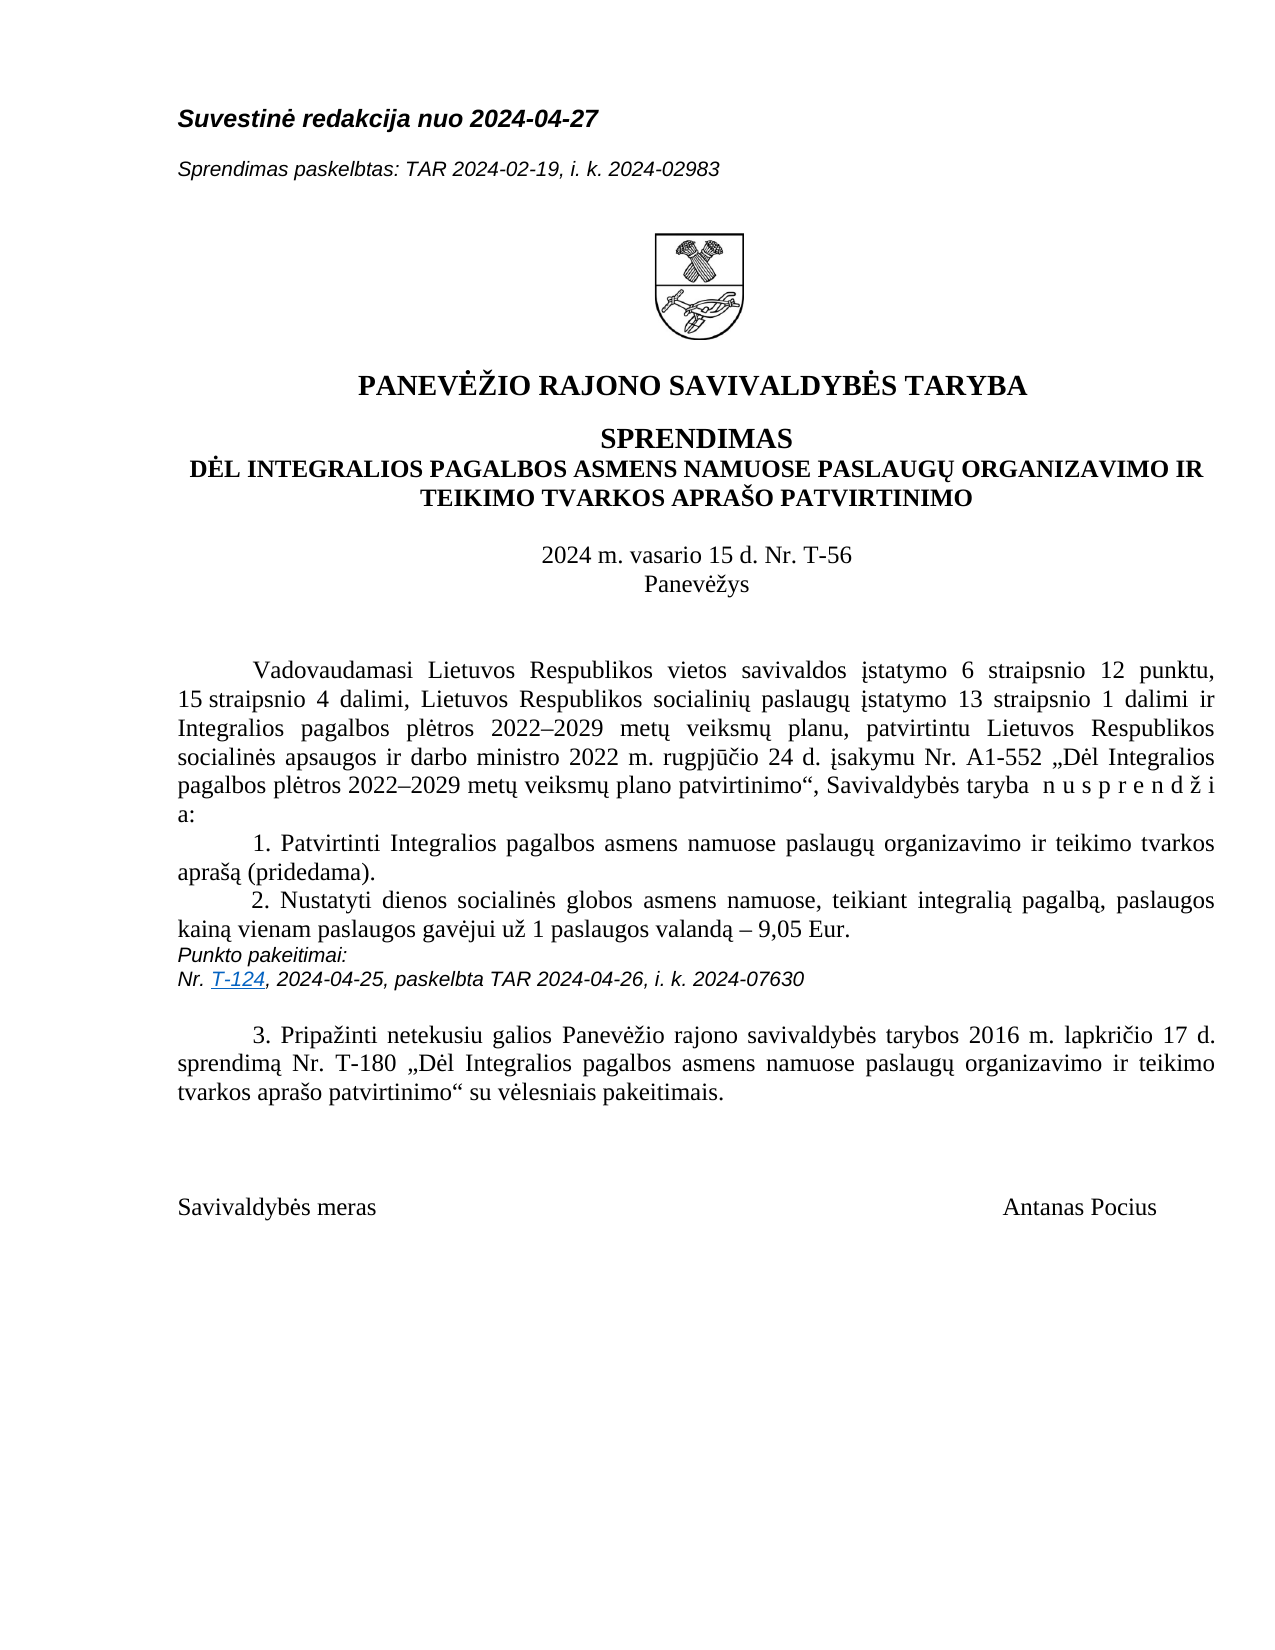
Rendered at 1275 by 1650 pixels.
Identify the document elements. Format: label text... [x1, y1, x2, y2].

text SPRENDIMAS [177, 421, 1216, 454]
text Suvestinė redakcija nuo 2024-04-27 [177, 104, 1216, 132]
text Punkto pakeitimai: [177, 943, 1216, 967]
text DĖL INTEGRALIOS PAGALBOS ASMENS NAMUOSE PASLAUGŲ ORGANIZAVIMO IR TEIKIMO TVARKOS APRAŠO PATVIRTINIMO [177, 454, 1216, 512]
text 2. Nustatyti dienos socialinės globos asmens namuose, teikiant integralią pagalbą, paslaugos kainą vienam paslaugos gavėjui už 1 paslaugos valandą – 9,05 Eur. [177, 886, 1216, 943]
text 3. Pripažinti netekusiu galios Panevėžio rajono savivaldybės tarybos 2016 m. lapkričio 17 d. sprendimą Nr. T-180 „Dėl Integralios pagalbos asmens namuose paslaugų organizavimo ir teikimo tvarkos aprašo patvirtinimo“ su vėlesniais pakeitimais. [177, 1020, 1216, 1106]
text Nr. T-124, 2024-04-25, paskelbta TAR 2024-04-26, i. k. 2024-07630 [177, 967, 1216, 991]
text Sprendimas paskelbtas: TAR 2024-02-19, i. k. 2024-02983 [177, 156, 1216, 180]
text 1. Patvirtinti Integralios pagalbos asmens namuose paslaugų organizavimo ir teikimo tvarkos aprašą (pridedama). [177, 828, 1216, 886]
text Panevėžys [177, 569, 1216, 598]
text Savivaldybės meras Antanas Pocius [177, 1192, 1216, 1221]
text Vadovaudamasi Lietuvos Respublikos vietos savivaldos įstatymo 6 straipsnio 12 punktu, 15 straipsnio 4 dalimi, Lietuvos Respublikos socialinių paslaugų įstatymo 13 straipsnio 1 dalimi ir Integralios pagalbos plėtros 2022–2029 metų veiksmų planu, patvirtintu Lietuvos Respublikos socialinės apsaugos ir darbo ministro 2022 m. rugpjūčio 24 d. įsakymu Nr. A1-552 „Dėl Integralios pagalbos plėtros 2022–2029 metų veiksmų plano patvirtinimo“, Savivaldybės taryba n u s p r e n d ž i a: [177, 656, 1216, 828]
text PANEVĖŽIO RAJONO SAVIVALDYBĖS TARYBA [177, 368, 1216, 402]
text 2024 m. vasario 15 d. Nr. T-56 [177, 541, 1216, 569]
